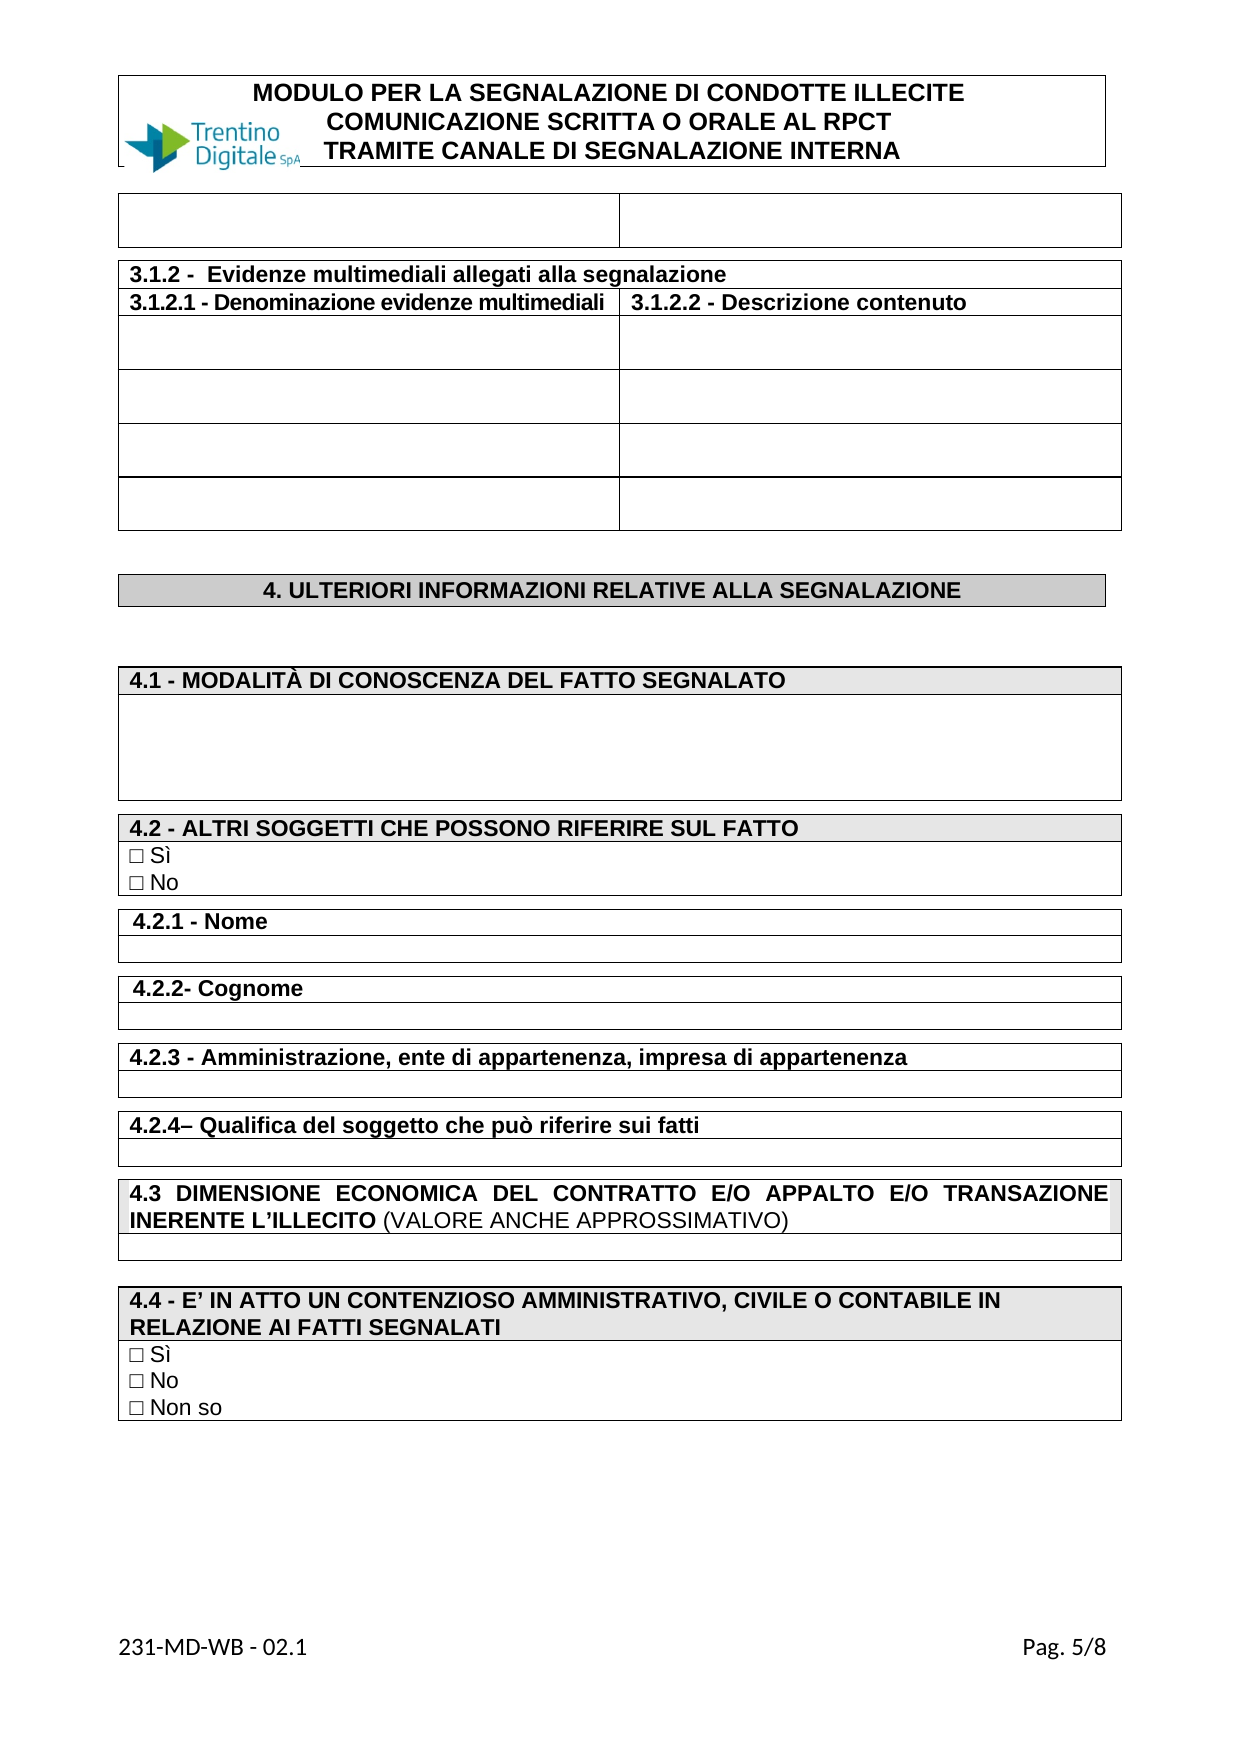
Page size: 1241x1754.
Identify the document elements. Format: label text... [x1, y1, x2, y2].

table_header 4.2 - ALTRI SOGGETTI CHE POSSONO RIFERIRE SUL FATTO [119, 815, 1121, 841]
table_cell [620, 424, 1121, 476]
table_header 4.1 - MODALITÀ DI CONOSCENZA DEL FATTO SEGNALATO [119, 668, 1121, 694]
table_cell [620, 194, 1121, 247]
table_cell [119, 1234, 1121, 1260]
table_header 4.2.1 - Nome [1110, 910, 1121, 934]
table_cell □ Sì □ No [119, 842, 1121, 895]
table_cell [620, 316, 1121, 369]
table_header 4.2.4– Qualifica del soggetto che può riferire sui fatti [119, 1112, 1121, 1138]
table_cell [119, 370, 619, 423]
table_cell [119, 316, 619, 369]
table_cell [119, 424, 619, 476]
table_cell [119, 936, 1121, 962]
text 4. ULTERIORI INFORMAZIONI RELATIVE ALLA SEGNALAZIONE [119, 575, 1105, 606]
table_header 4.2.1 - Nome [119, 910, 133, 934]
table_cell [119, 1139, 1121, 1166]
table_cell [620, 478, 1121, 530]
table_cell □ Sì □ No □ Non so [119, 1341, 1121, 1420]
table_header 4.4 - E’ IN ATTO UN CONTENZIOSO AMMINISTRATIVO, CIVILE O CONTABILE IN RELAZIONE AI FATTI SEGNALATI [119, 1288, 1121, 1340]
table_cell [119, 478, 619, 530]
table_cell [119, 1071, 1121, 1097]
table_cell [119, 695, 1121, 800]
table_cell [620, 370, 1121, 423]
table_cell 4.2.3 - Amministrazione, ente di appartenenza, impresa di appartenenza [119, 1044, 1121, 1070]
table_cell [119, 1003, 1121, 1029]
table_header 4.2.2- Cognome [119, 977, 133, 1002]
table_cell [118, 1030, 1121, 1042]
table_cell 3.1.2.2 - Descrizione contenuto [620, 289, 1121, 315]
table_header 3.1.2 - Evidenze multimediali allegati alla segnalazione [119, 261, 1121, 288]
table_cell 3.1.2.1 - Denominazione evidenze multimediali [119, 289, 619, 315]
table_cell [119, 194, 619, 247]
